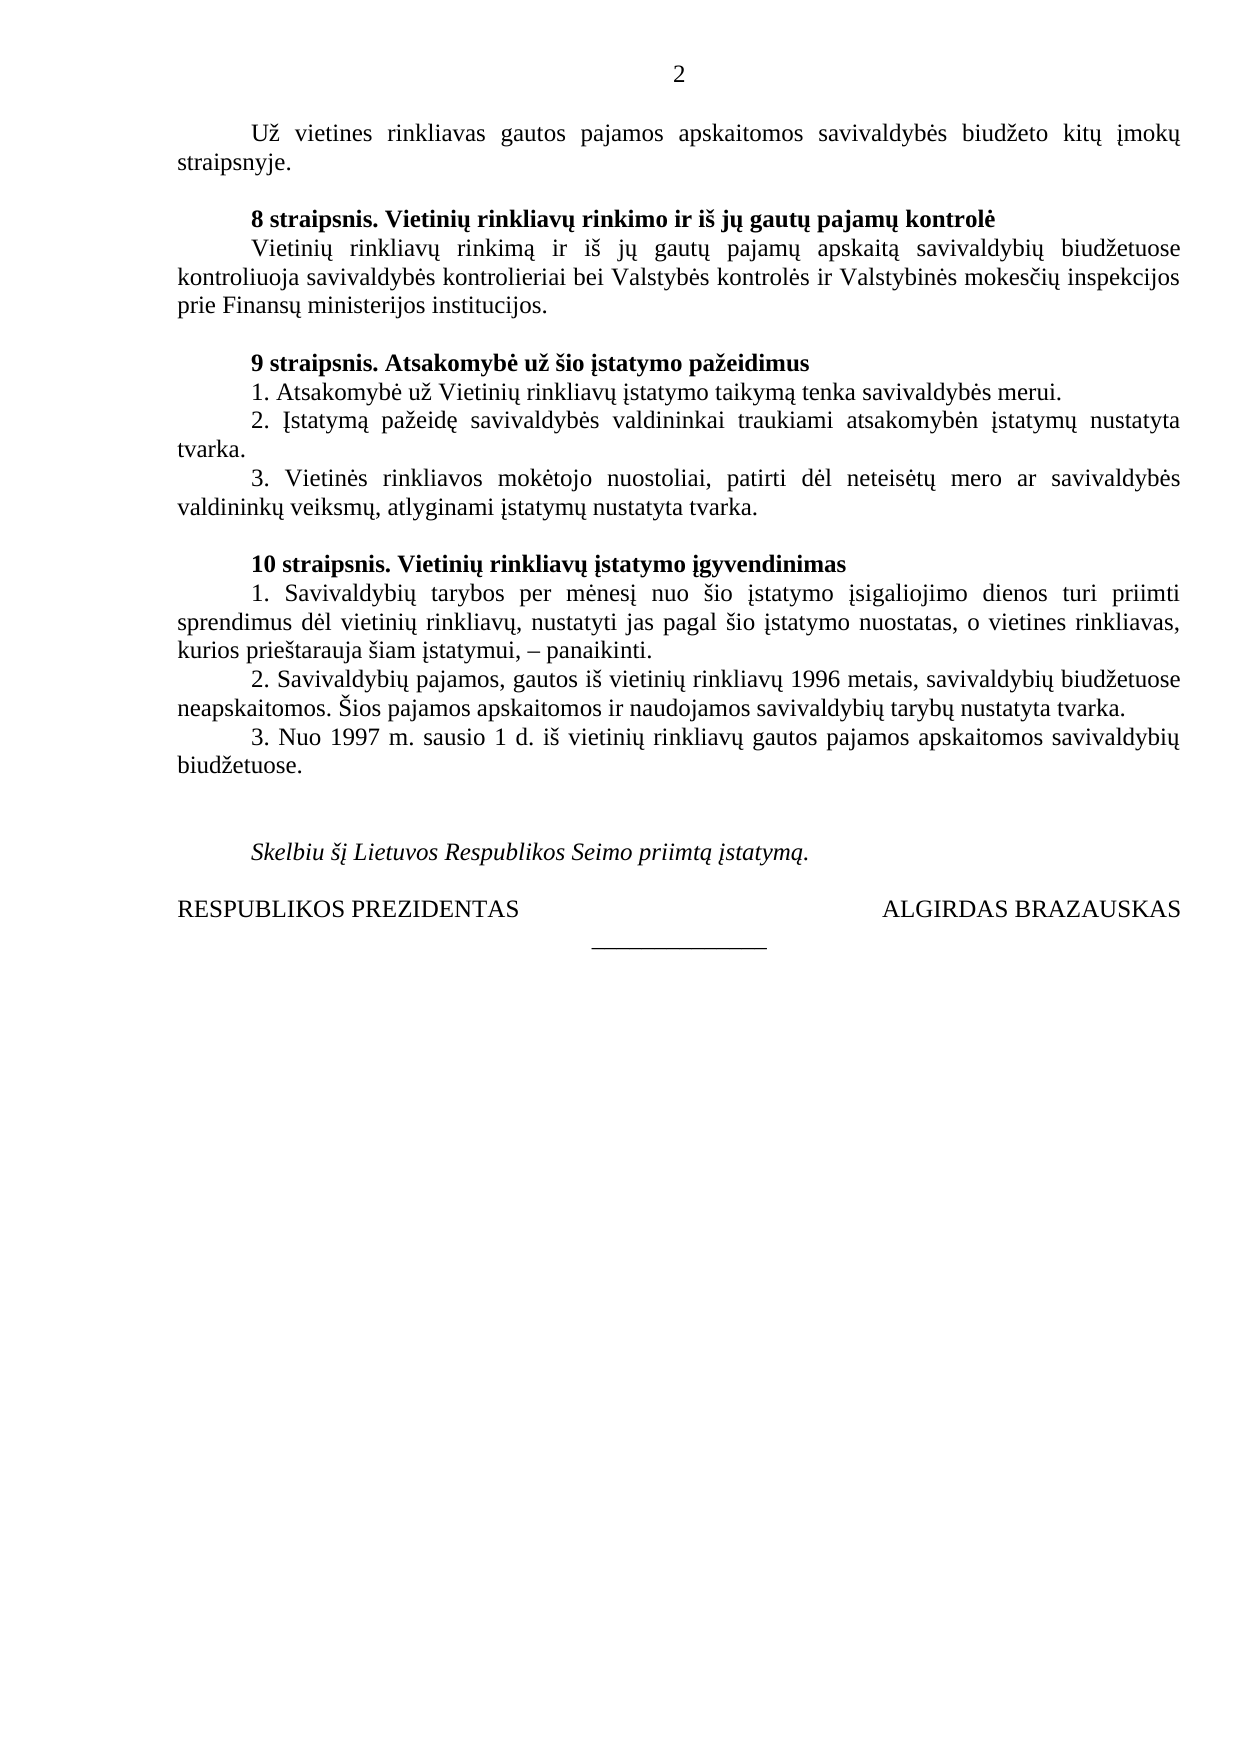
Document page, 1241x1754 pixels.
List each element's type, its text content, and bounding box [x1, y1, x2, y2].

text Vietinių rinkliavų rinkimą ir iš jų gautų pajamų apskaitą savivaldybių biudžetuose kontroliuoja savivaldybės kontrolieriai bei Valstybės kontrolės ir Valstybinės mokesčių inspekcijos prie Finansų ministerijos institucijos. [177, 233, 1181, 319]
text Skelbiu šį Lietuvos Respublikos Seimo priimtą įstatymą. [177, 837, 1181, 866]
text 3. Nuo 1997 m. sausio 1 d. iš vietinių rinkliavų gautos pajamos apskaitomos savivaldybių biudžetuose. [177, 722, 1181, 779]
text 1. Atsakomybė už Vietinių rinkliavų įstatymo taikymą tenka savivaldybės merui. [177, 377, 1181, 406]
text 10 straipsnis. Vietinių rinkliavų įstatymo įgyvendinimas [177, 549, 1181, 578]
text Už vietines rinkliavas gautos pajamos apskaitomos savivaldybės biudžeto kitų įmokų straipsnyje. [177, 118, 1181, 176]
text 2. Savivaldybių pajamos, gautos iš vietinių rinkliavų 1996 metais, savivaldybių biudžetuose neapskaitomos. Šios pajamos apskaitomos ir naudojamos savivaldybių tarybų nustatyta tvarka. [177, 664, 1181, 722]
text 9 straipsnis. Atsakomybė už šio įstatymo pažeidimus [177, 348, 1181, 377]
text ______________ [177, 923, 1181, 952]
text 1. Savivaldybių tarybos per mėnesį nuo šio įstatymo įsigaliojimo dienos turi priimti sprendimus dėl vietinių rinkliavų, nustatyti jas pagal šio įstatymo nuostatas, o vietines rinkliavas, kurios prieštarauja šiam įstatymui, – panaikinti. [177, 578, 1181, 664]
text 3. Vietinės rinkliavos mokėtojo nuostoliai, patirti dėl neteisėtų mero ar savivaldybės valdininkų veiksmų, atlyginami įstatymų nustatyta tvarka. [177, 463, 1181, 521]
text RESPUBLIKOS PREZIDENTAS ALGIRDAS BRAZAUSKAS [177, 894, 1181, 923]
text 2. Įstatymą pažeidę savivaldybės valdininkai traukiami atsakomybėn įstatymų nustatyta tvarka. [177, 406, 1181, 463]
text 8 straipsnis. Vietinių rinkliavų rinkimo ir iš jų gautų pajamų kontrolė [177, 204, 1181, 233]
